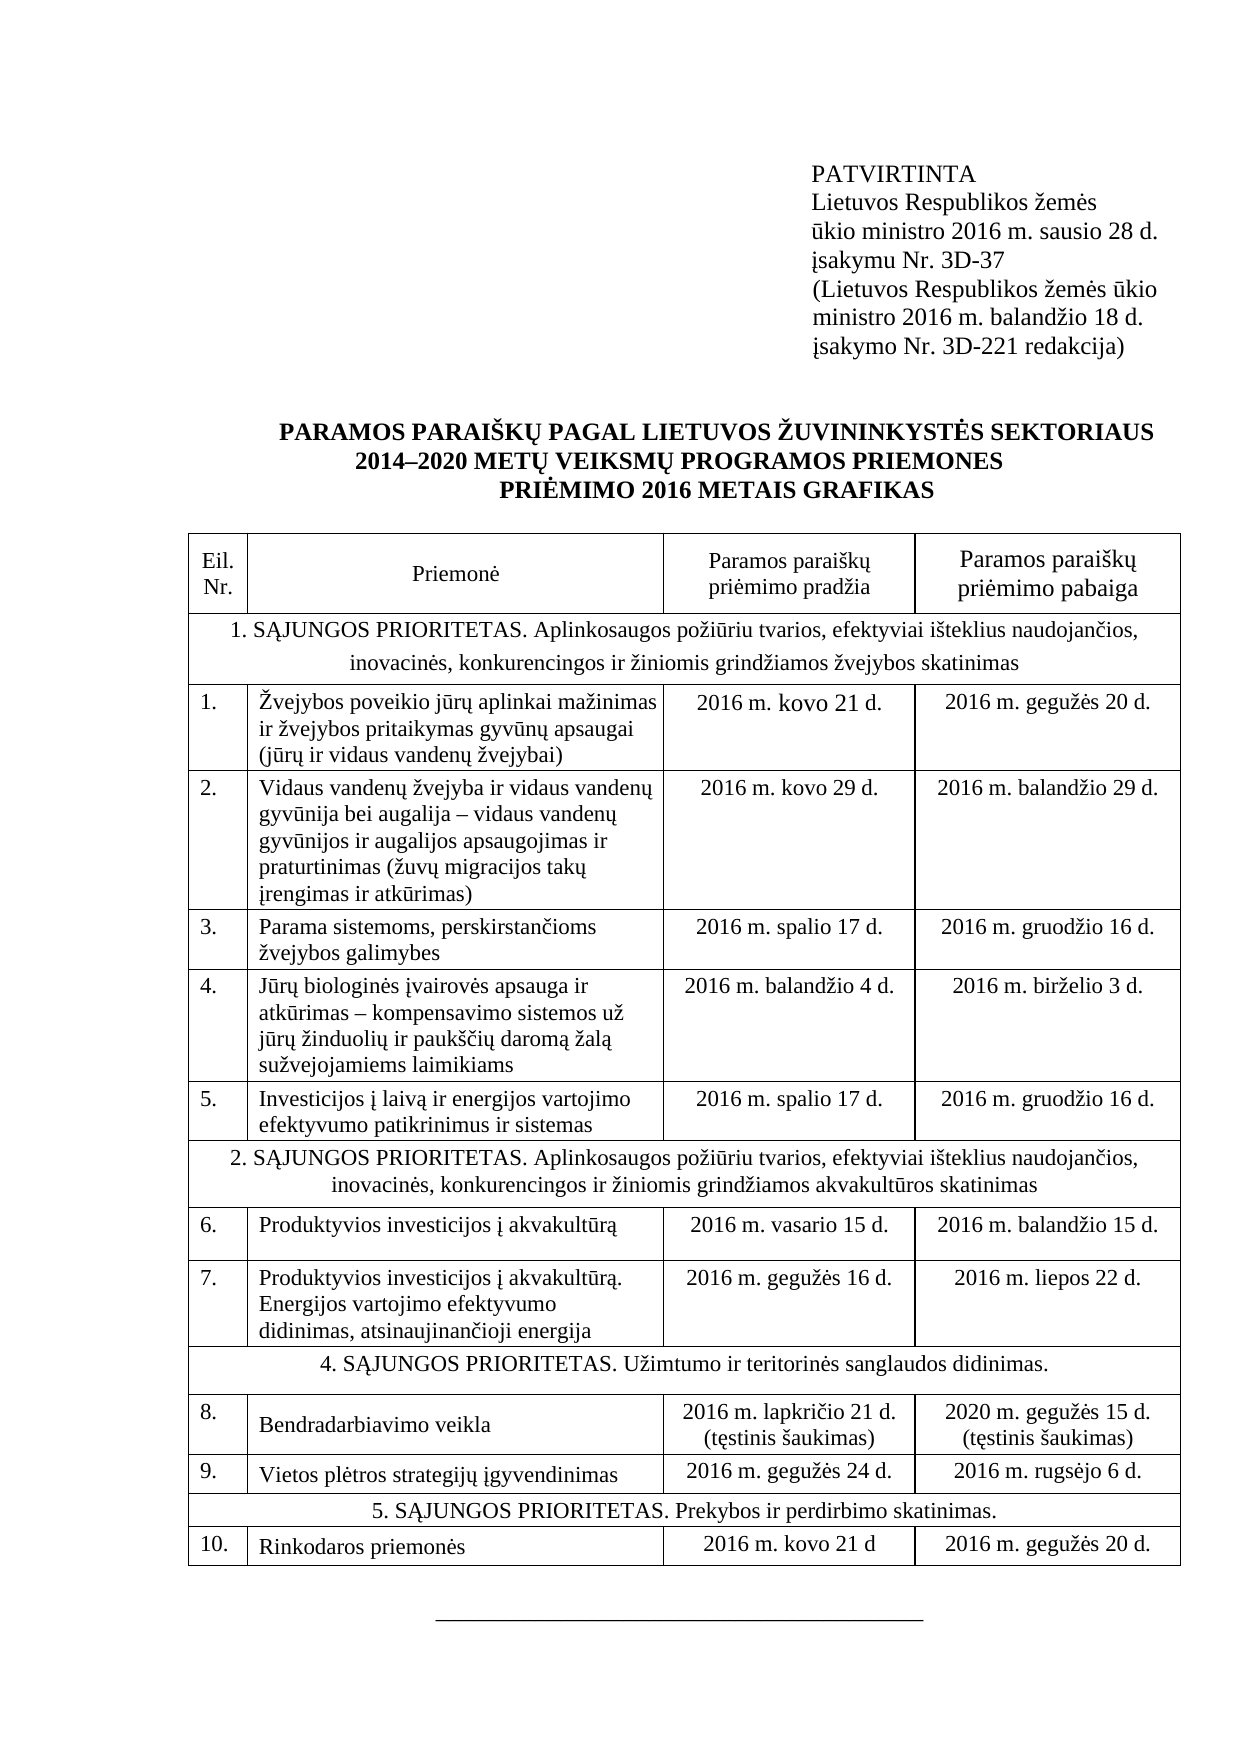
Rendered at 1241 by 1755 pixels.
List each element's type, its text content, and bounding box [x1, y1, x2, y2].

table_cell 5. [189, 1082, 247, 1140]
table_cell 2016 m. kovo 21 d. [664, 685, 914, 770]
table_cell 2016 m. gegužės 24 d. [664, 1455, 914, 1493]
table_cell Parama sistemoms, perskirstančioms žvejybos galimybes [248, 910, 663, 968]
table_cell 4. [189, 970, 247, 1081]
table_cell 6. [189, 1208, 247, 1260]
text _______________________________________ [177, 1595, 1181, 1624]
table_cell Vidaus vandenų žvejyba ir vidaus vandenų gyvūnija bei augalija – vidaus vandenų gyvūnijos ir augalijos apsaugojimas ir praturtinimas (žuvų migracijos takų įrengimas ir atkūrimas) [248, 771, 663, 909]
table_cell 2016 m. balandžio 4 d. [664, 970, 914, 1081]
table_cell 10. [189, 1527, 247, 1565]
text (Lietuvos Respublikos žemės ūkio ministro 2016 m. balandžio 18 d. įsakymo Nr. 3D-221 redakcija) [812, 274, 1181, 360]
text PATVIRTINTA [417, 159, 1181, 187]
table_header Paramos paraiškų priėmimo pabaiga [916, 534, 1180, 613]
table_cell 2016 m. gegužės 20 d. [916, 1527, 1180, 1565]
text PARAMOS PARAIŠKŲ PAGAL LIETUVOS ŽUVININKYSTĖS SEKTORIAUS 2014–2020 METŲ VEIKSMŲ PROGRAMOS PRIEMONES [177, 417, 1181, 475]
table_cell 2020 m. gegužės 15 d. (tęstinis šaukimas) [916, 1395, 1180, 1454]
table_cell 2016 m. gruodžio 16 d. [916, 910, 1180, 968]
table_cell 4. SĄJUNGOS PRIORITETAS. Užimtumo ir teritorinės sanglaudos didinimas. [189, 1347, 1180, 1394]
table_cell 1. SĄJUNGOS PRIORITETAS. Aplinkosaugos požiūriu tvarios, efektyviai išteklius naudojančios, inovacinės, konkurencingos ir žiniomis grindžiamos žvejybos skatinimas [189, 614, 1180, 684]
table_cell 2. [189, 771, 247, 909]
text PRIĖMIMO 2016 METAIS GRAFIKAS [177, 475, 1181, 504]
table_cell 2016 m. balandžio 15 d. [916, 1208, 1180, 1260]
table_cell 2016 m. rugsėjo 6 d. [916, 1455, 1180, 1493]
table_cell 5. SĄJUNGOS PRIORITETAS. Prekybos ir perdirbimo skatinimas. [189, 1494, 1180, 1526]
table_cell 2016 m. gegužės 20 d. [916, 685, 1180, 770]
table_cell Bendradarbiavimo veikla [248, 1395, 663, 1454]
table_cell 2016 m. balandžio 29 d. [916, 771, 1180, 909]
table_header Eil. Nr. [189, 534, 247, 613]
table_cell 2016 m. spalio 17 d. [664, 1082, 914, 1140]
table_cell Rinkodaros priemonės [248, 1527, 663, 1565]
text ūkio ministro 2016 m. sausio 28 d. [683, 216, 1181, 245]
table_cell Produktyvios investicijos į akvakultūrą [248, 1208, 663, 1260]
table_cell 7. [189, 1261, 247, 1346]
table_cell 2016 m. vasario 15 d. [664, 1208, 914, 1260]
table_cell 8. [189, 1395, 247, 1454]
table_cell 2016 m. kovo 29 d. [664, 771, 914, 909]
table_cell Investicijos į laivą ir energijos vartojimo efektyvumo patikrinimus ir sistemas [248, 1082, 663, 1140]
table_cell Produktyvios investicijos į akvakultūrą. Energijos vartojimo efektyvumo didinimas, atsinaujinančioji energija [248, 1261, 663, 1346]
table_cell 1. [189, 685, 247, 770]
table_cell 2. SĄJUNGOS PRIORITETAS. Aplinkosaugos požiūriu tvarios, efektyviai išteklius naudojančios, inovacinės, konkurencingos ir žiniomis grindžiamos akvakultūros skatinimas [189, 1141, 1180, 1207]
table_header Priemonė [248, 534, 663, 613]
table_cell Vietos plėtros strategijų įgyvendinimas [248, 1455, 663, 1493]
table_cell 2016 m. spalio 17 d. [664, 910, 914, 968]
table_cell 2016 m. liepos 22 d. [916, 1261, 1180, 1346]
table_header Paramos paraiškų priėmimo pradžia [664, 534, 914, 613]
table_cell 2016 m. gegužės 16 d. [664, 1261, 914, 1346]
table_cell 9. [189, 1455, 247, 1493]
table_cell 3. [189, 910, 247, 968]
text Lietuvos Respublikos žemės [692, 187, 1181, 216]
table_cell 2016 m. lapkričio 21 d. (tęstinis šaukimas) [664, 1395, 914, 1454]
text įsakymu Nr. 3D-37 [717, 245, 1181, 274]
table_cell 2016 m. gruodžio 16 d. [916, 1082, 1180, 1140]
table_cell 2016 m. kovo 21 d [664, 1527, 914, 1565]
table_cell 2016 m. birželio 3 d. [916, 970, 1180, 1081]
table_cell Žvejybos poveikio jūrų aplinkai mažinimas ir žvejybos pritaikymas gyvūnų apsaugai (jūrų ir vidaus vandenų žvejybai) [248, 685, 663, 770]
table_cell Jūrų biologinės įvairovės apsauga ir atkūrimas – kompensavimo sistemos už jūrų žinduolių ir paukščių daromą žalą sužvejojamiems laimikiams [248, 970, 663, 1081]
